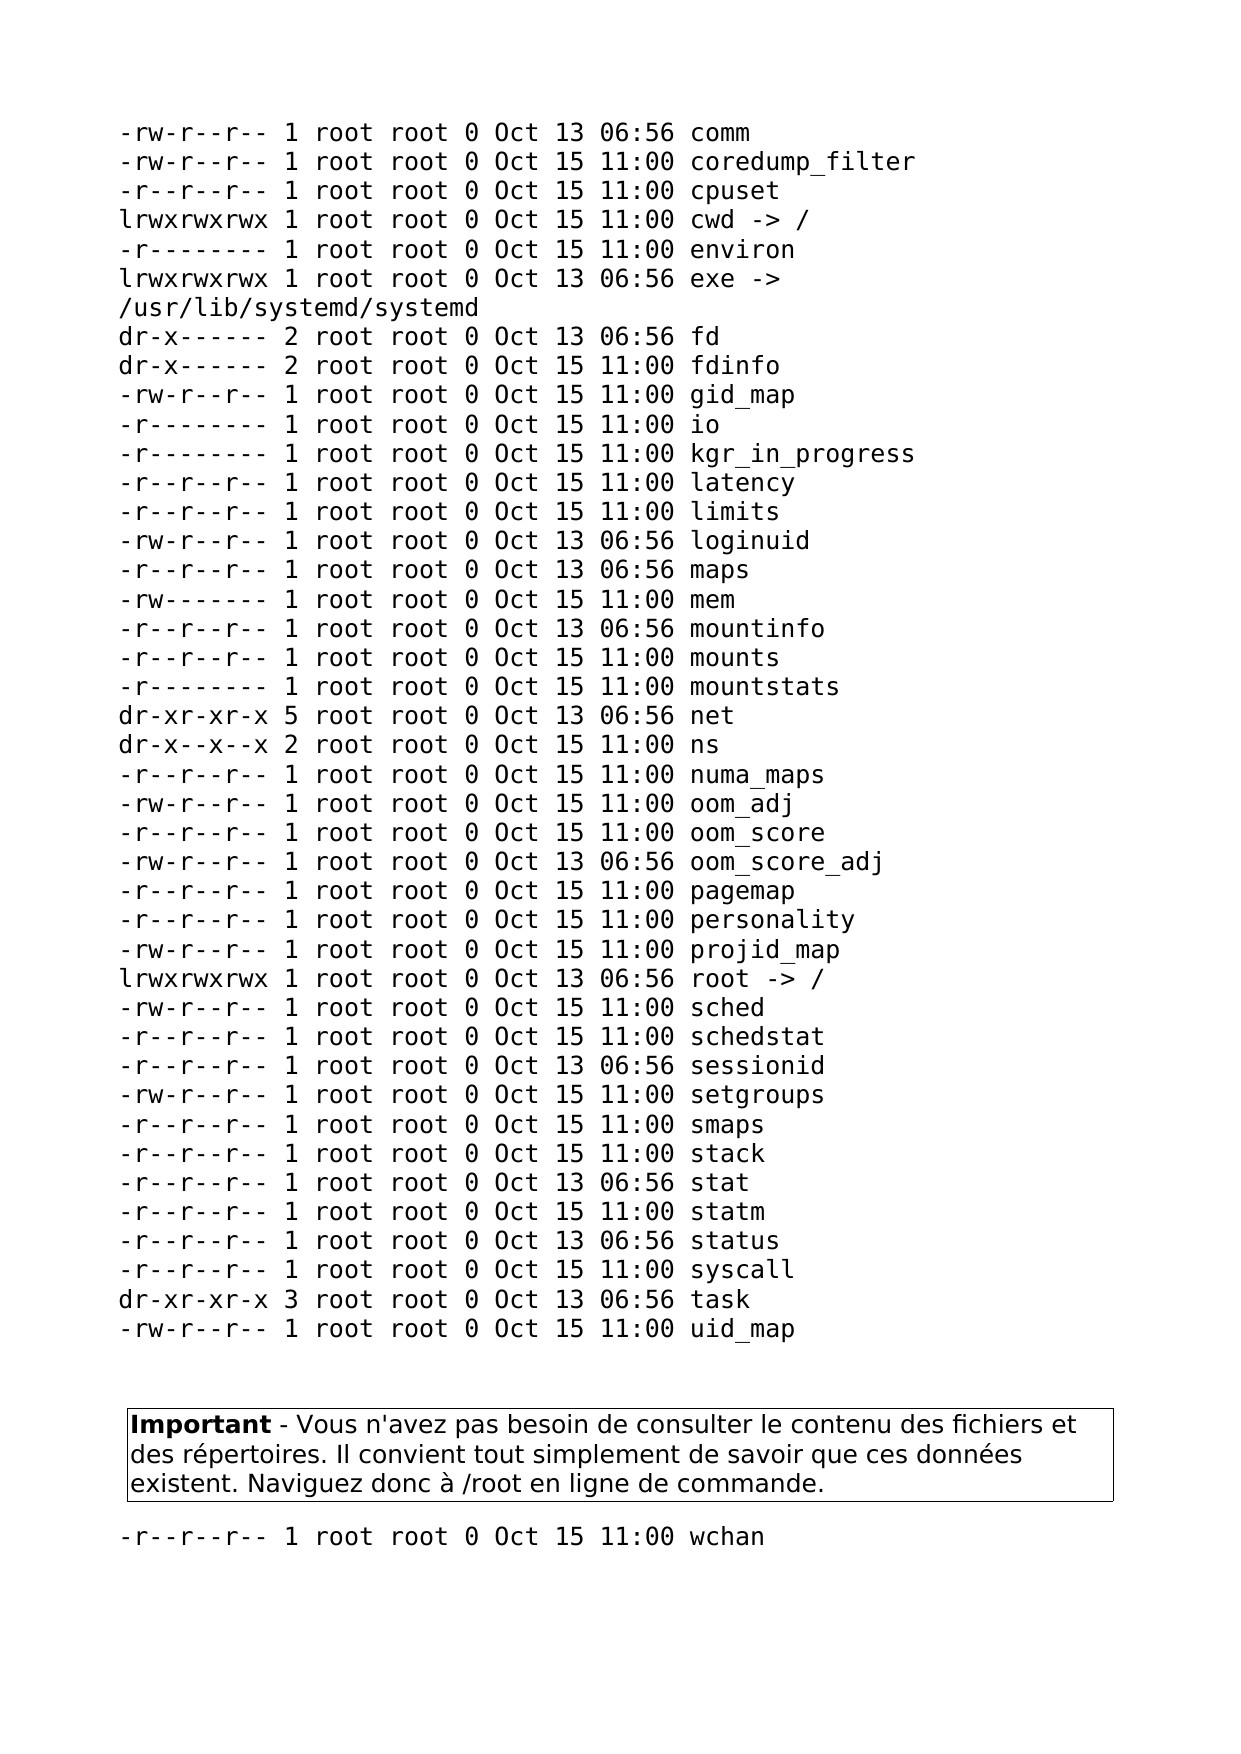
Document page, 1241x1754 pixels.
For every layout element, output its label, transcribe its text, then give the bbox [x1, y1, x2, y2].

table_header Important - Vous n'avez pas besoin de consulter le contenu des fichiers et des répertoires. Il convient tout simplement de savoir que ces données existent. Naviguez donc à /root en ligne de commande. [128, 1409, 1113, 1501]
text -rw-r--r-- 1 root root 0 Oct 13 06:56 comm -rw-r--r-- 1 root root 0 Oct 15 11:00 coredump_filter -r--r--r-- 1 root root 0 Oct 15 11:00 cpuset lrwxrwxrwx 1 root root 0 Oct 15 11:00 cwd -> / -r-------- 1 root root 0 Oct 15 11:00 environ lrwxrwxrwx 1 root root 0 Oct 13 06:56 exe -> /usr/lib/systemd/systemd dr-x------ 2 root root 0 Oct 13 06:56 fd dr-x------ 2 root root 0 Oct 15 11:00 fdinfo -rw-r--r-- 1 root root 0 Oct 15 11:00 gid_map -r-------- 1 root root 0 Oct 15 11:00 io -r-------- 1 root root 0 Oct 15 11:00 kgr_in_progress -r--r--r-- 1 root root 0 Oct 15 11:00 latency -r--r--r-- 1 root root 0 Oct 15 11:00 limits -rw-r--r-- 1 root root 0 Oct 13 06:56 loginuid -r--r--r-- 1 root root 0 Oct 13 06:56 maps -rw------- 1 root root 0 Oct 15 11:00 mem -r--r--r-- 1 root root 0 Oct 13 06:56 mountinfo -r--r--r-- 1 root root 0 Oct 15 11:00 mounts -r-------- 1 root root 0 Oct 15 11:00 mountstats dr-xr-xr-x 5 root root 0 Oct 13 06:56 net dr-x--x--x 2 root root 0 Oct 15 11:00 ns -r--r--r-- 1 root root 0 Oct 15 11:00 numa_maps -rw-r--r-- 1 root root 0 Oct 15 11:00 oom_adj -r--r--r-- 1 root root 0 Oct 15 11:00 oom_score -rw-r--r-- 1 root root 0 Oct 13 06:56 oom_score_adj -r--r--r-- 1 root root 0 Oct 15 11:00 pagemap -r--r--r-- 1 root root 0 Oct 15 11:00 personality -rw-r--r-- 1 root root 0 Oct 15 11:00 projid_map lrwxrwxrwx 1 root root 0 Oct 13 06:56 root -> / -rw-r--r-- 1 root root 0 Oct 15 11:00 sched -r--r--r-- 1 root root 0 Oct 15 11:00 schedstat -r--r--r-- 1 root root 0 Oct 13 06:56 sessionid -rw-r--r-- 1 root root 0 Oct 15 11:00 setgroups -r--r--r-- 1 root root 0 Oct 15 11:00 smaps -r--r--r-- 1 root root 0 Oct 15 11:00 stack -r--r--r-- 1 root root 0 Oct 13 06:56 stat -r--r--r-- 1 root root 0 Oct 15 11:00 statm -r--r--r-- 1 root root 0 Oct 13 06:56 status -r--r--r-- 1 root root 0 Oct 15 11:00 syscall dr-xr-xr-x 3 root root 0 Oct 13 06:56 task -rw-r--r-- 1 root root 0 Oct 15 11:00 uid_map [118, 118, 1122, 1384]
text -r--r--r-- 1 root root 0 Oct 15 11:00 wchan [118, 1510, 1122, 1551]
